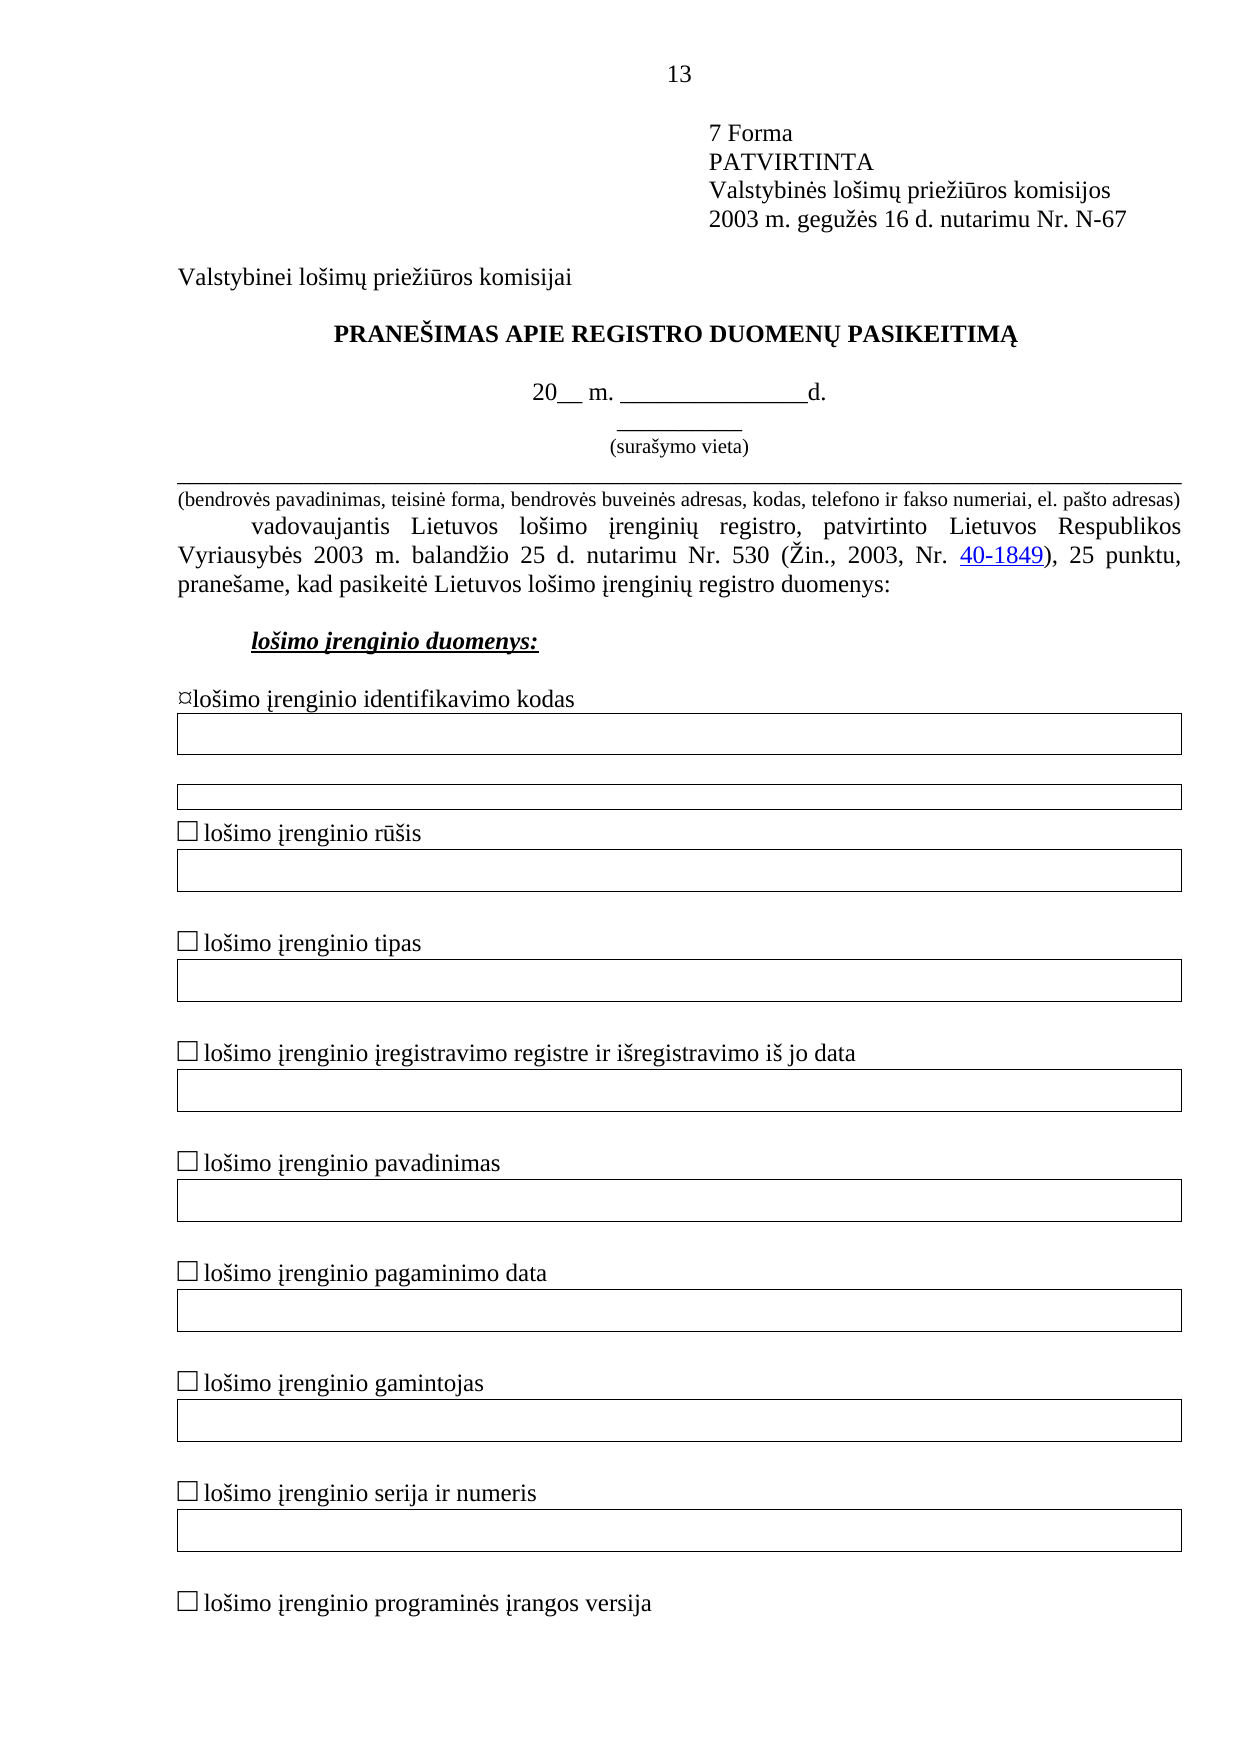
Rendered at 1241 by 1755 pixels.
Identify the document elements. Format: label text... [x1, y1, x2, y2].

text (bendrovės pavadinimas, teisinė forma, bendrovės buveinės adresas, kodas, telefono ir fakso numeriai, el. pašto adresas) [177, 487, 1181, 511]
text xlošimo įrenginio identifikavimo kodas [177, 684, 1181, 712]
table_header [178, 1510, 1181, 1551]
table_header [178, 1070, 1181, 1111]
text □ lošimo įrenginio serija ir numeris [177, 1470, 1181, 1509]
text □ lošimo įrenginio tipas [177, 920, 1181, 959]
text lošimo įrenginio duomenys: [177, 626, 1181, 655]
table_header [178, 1400, 1181, 1441]
text □ lošimo įrenginio programinės įrangos versija [177, 1580, 1181, 1619]
text (surašymo vieta) [177, 434, 1181, 458]
table_header [178, 785, 1181, 809]
text □ lošimo įrenginio gamintojas [177, 1360, 1181, 1399]
table_header [178, 714, 1181, 754]
text □ lošimo įrenginio įregistravimo registre ir išregistravimo iš jo data [177, 1030, 1181, 1069]
table_header [178, 850, 1181, 891]
text Valstybinei lošimų priežiūros komisijai [177, 262, 1181, 291]
text 7 Forma [709, 118, 1181, 147]
text 2003 m. gegužės 16 d. nutarimu Nr. N-67 [177, 204, 1181, 233]
text □ lošimo įrenginio pavadinimas [177, 1140, 1181, 1179]
text PATVIRTINTA [177, 147, 1181, 176]
table_header [178, 1290, 1181, 1331]
text vadovaujantis Lietuvos lošimo įrenginių registro, patvirtinto Lietuvos Respublikos Vyriausybės 2003 m. balandžio 25 d. nutarimu Nr. 530 (Žin., 2003, Nr. 40-1849), 25 punktu, pranešame, kad pasikeitė Lietuvos lošimo įrenginių registro duomenys: [177, 511, 1181, 597]
table_header [178, 960, 1181, 1001]
text 20__ m. _______________d. [177, 377, 1181, 406]
text PRANEŠIMAS APIE REGISTRO DUOMENŲ PASIKEITIMĄ [177, 319, 1181, 348]
text Valstybinės lošimų priežiūros komisijos [177, 176, 1181, 204]
text □ lošimo įrenginio rūšis [177, 810, 1181, 849]
table_header [178, 1180, 1181, 1221]
text □ lošimo įrenginio pagaminimo data [177, 1250, 1181, 1289]
text __________ [177, 406, 1181, 434]
